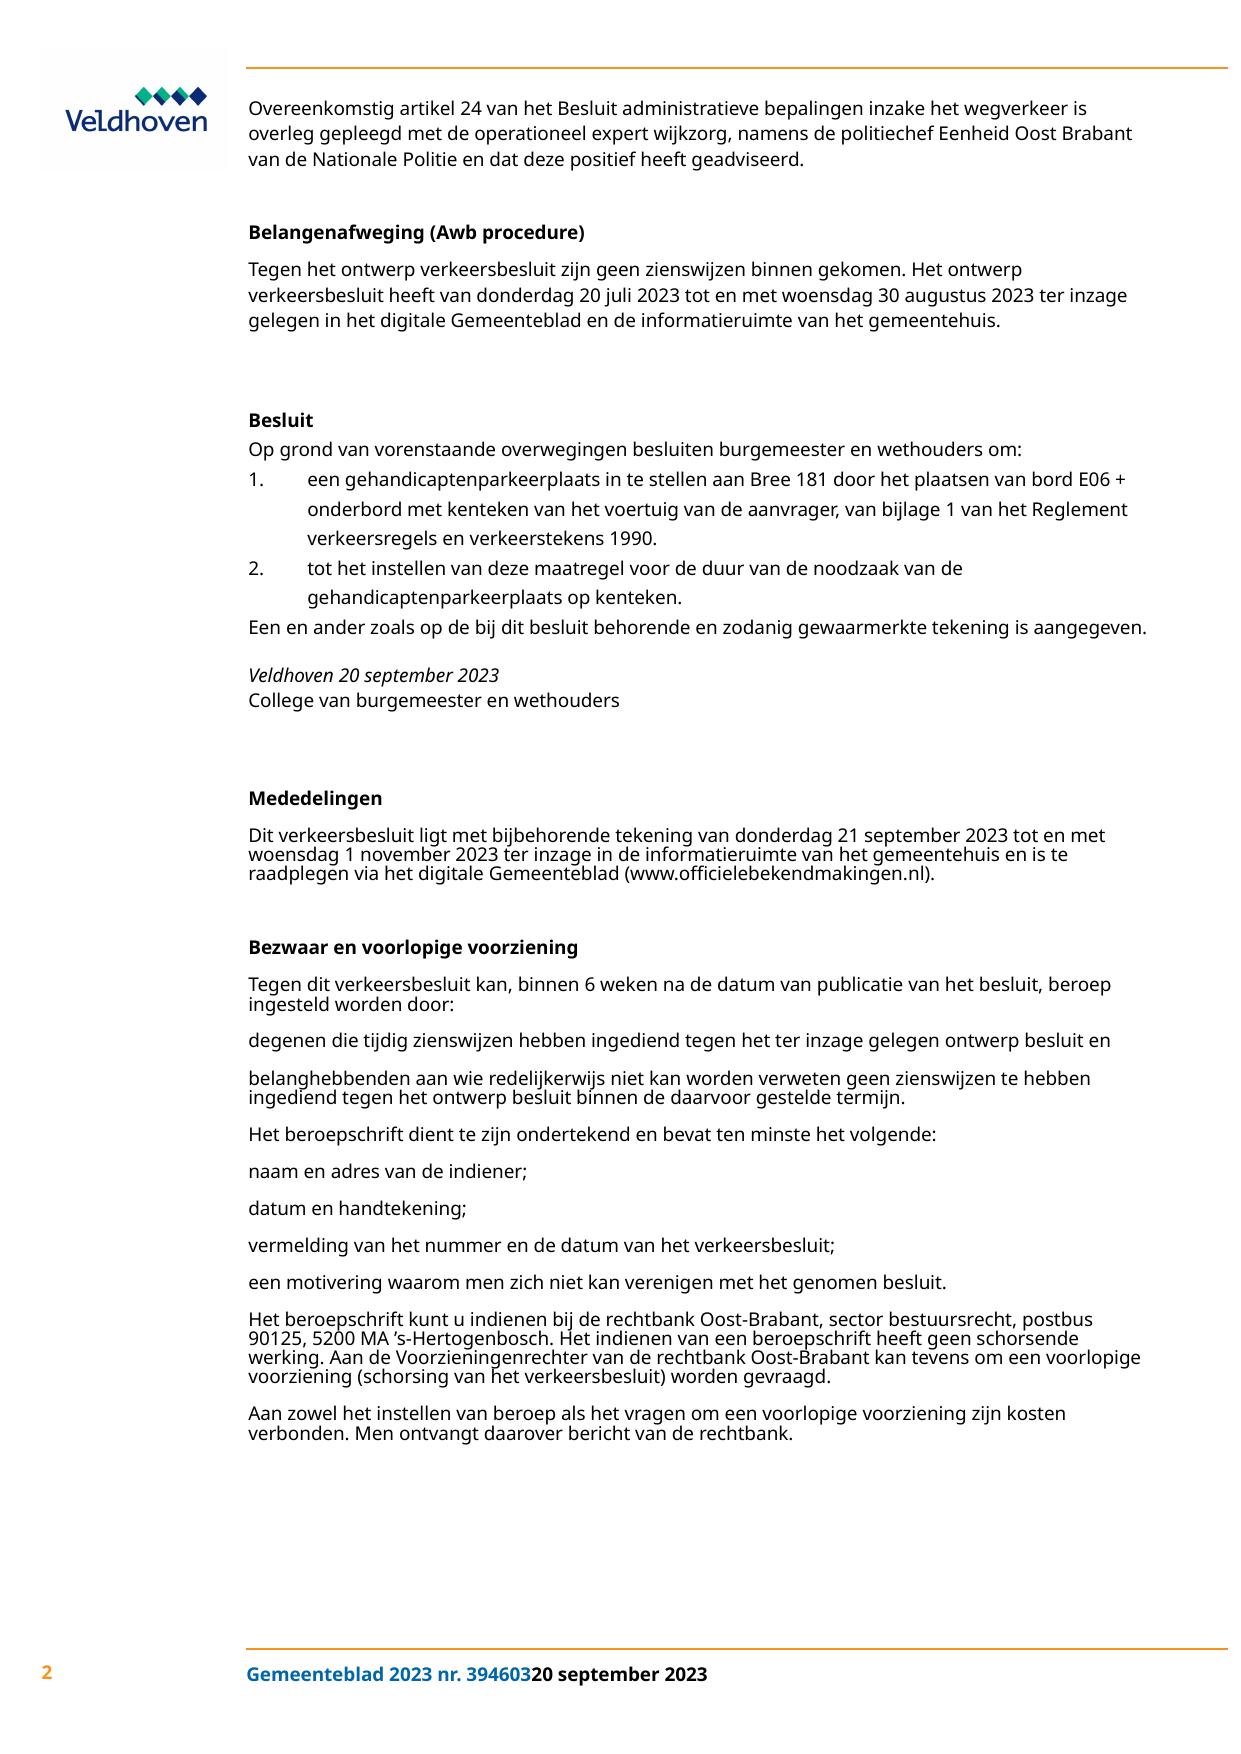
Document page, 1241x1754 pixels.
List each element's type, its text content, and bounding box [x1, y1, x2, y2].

text belanghebbenden aan wie redelijkerwijs niet kan worden verweten geen zienswijzen te hebben ingediend tegen het ontwerp besluit binnen de daarvoor gestelde termijn. [248, 1069, 1152, 1108]
text Tegen dit verkeersbesluit kan, binnen 6 weken na de datum van publicatie van het besluit, beroep ingesteld worden door: [248, 976, 1152, 1015]
text Op grond van vorenstaande overwegingen besluiten burgemeester en wethouders om: [248, 437, 1152, 462]
text naam en adres van de indiener; [248, 1163, 1152, 1182]
text Dit verkeersbesluit ligt met bijbehorende tekening van donderdag 21 september 2023 tot en met woensdag 1 november 2023 ter inzage in de informatieruimte van het gemeentehuis en is te raadplegen via het digitale Gemeenteblad (www.officielebekendmakingen.nl). [248, 827, 1152, 884]
text vermelding van het nummer en de datum van het verkeersbesluit; [248, 1237, 1152, 1256]
text Het beroepschrift kunt u indienen bij de rechtbank Oost-Brabant, sector bestuursrecht, postbus 90125, 5200 MA ’s-Hertogenbosch. Het indienen van een beroepschrift heeft geen schorsende werking. Aan de Voorzieningenrechter van de rechtbank Oost-Brabant kan tevens om een voorlopige voorziening (schorsing van het verkeersbesluit) worden gevraagd. [248, 1311, 1152, 1388]
text Mededelingen [248, 790, 1152, 809]
text Overeenkomstig artikel 24 van het Besluit administratieve bepalingen inzake het wegverkeer is overleg gepleegd met de operationeel expert wijkzorg, namens de politiechef Eenheid Oost Brabant van de Nationale Politie en dat deze positief heeft geadviseerd. [248, 95, 1152, 172]
list tot het instellen van deze maatregel voor de duur van de noodzaak van de gehandicaptenparkeerplaats op kenteken. [248, 555, 1152, 610]
text Veldhoven 20 september 2023 [248, 662, 1152, 688]
text Belangenafweging (Awb procedure) [248, 219, 1152, 245]
text Besluit [248, 407, 1152, 433]
text Tegen het ontwerp verkeersbesluit zijn geen zienswijzen binnen gekomen. Het ontwerp verkeersbesluit heeft van donderdag 20 juli 2023 tot en met woensdag 30 augustus 2023 ter inzage gelegen in het digitale Gemeenteblad en de informatieruimte van het gemeentehuis. [248, 256, 1152, 333]
text degenen die tijdig zienswijzen hebben ingediend tegen het ter inzage gelegen ontwerp besluit en [248, 1032, 1152, 1052]
list een gehandicaptenparkeerplaats in te stellen aan Bree 181 door het plaatsen van bord E06 + onderbord met kenteken van het voertuig van de aanvrager, van bijlage 1 van het Reglement verkeersregels en verkeerstekens 1990. [248, 466, 1152, 551]
text datum en handtekening; [248, 1200, 1152, 1219]
text een motivering waarom men zich niet kan verenigen met het genomen besluit. [248, 1274, 1152, 1293]
picture [41, 47, 231, 172]
text Een en ander zoals op de bij dit besluit behorende en zodanig gewaarmerkte tekening is aangegeven. [248, 614, 1152, 640]
text College van burgemeester en wethouders [248, 688, 1152, 713]
text Het beroepschrift dient te zijn ondertekend en bevat ten minste het volgende: [248, 1126, 1152, 1145]
text Bezwaar en voorlopige voorziening [248, 939, 1152, 958]
text Aan zowel het instellen van beroep als het vragen om een voorlopige voorziening zijn kosten verbonden. Men ontvangt daarover bericht van de rechtbank. [248, 1405, 1152, 1444]
